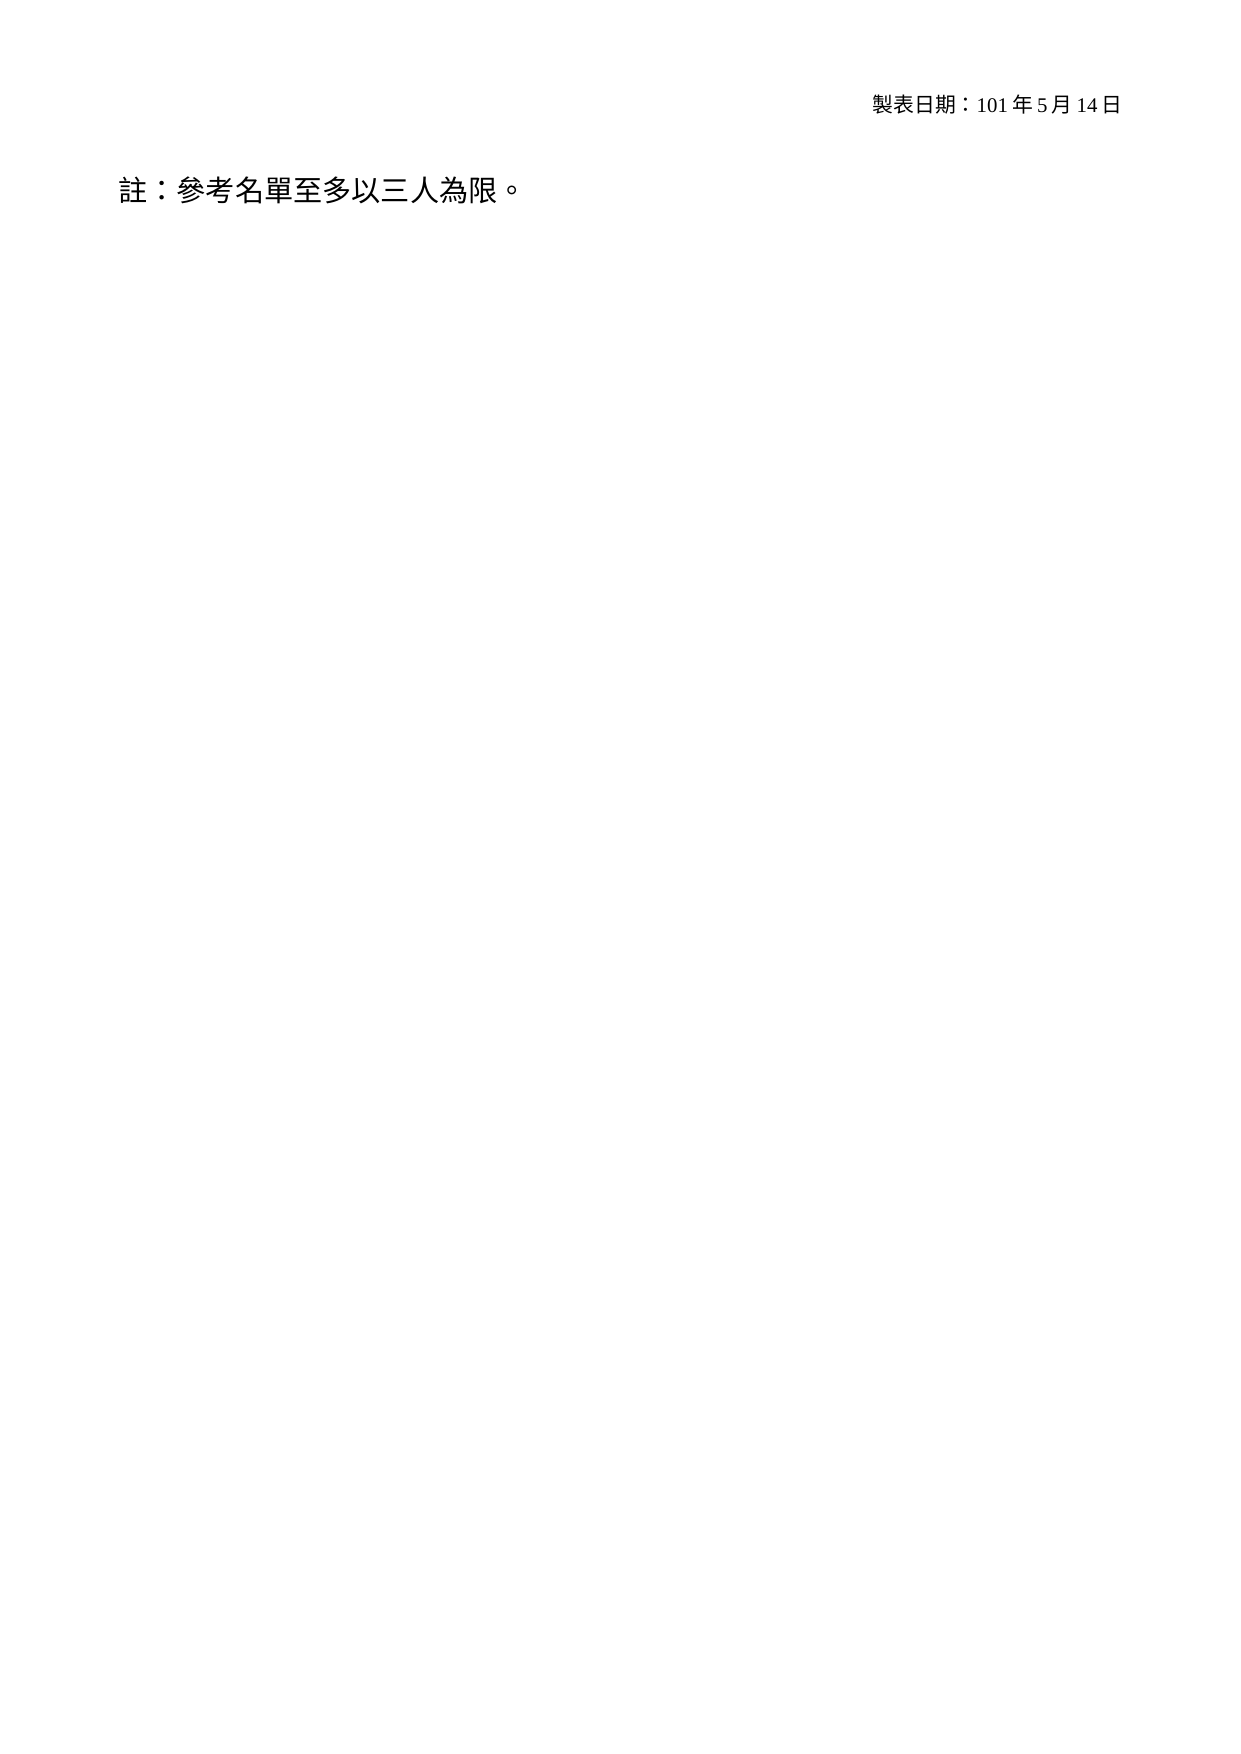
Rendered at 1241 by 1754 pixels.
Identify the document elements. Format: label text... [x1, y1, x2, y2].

text 註：參考名單至多以三人為限。 [118, 147, 1122, 209]
